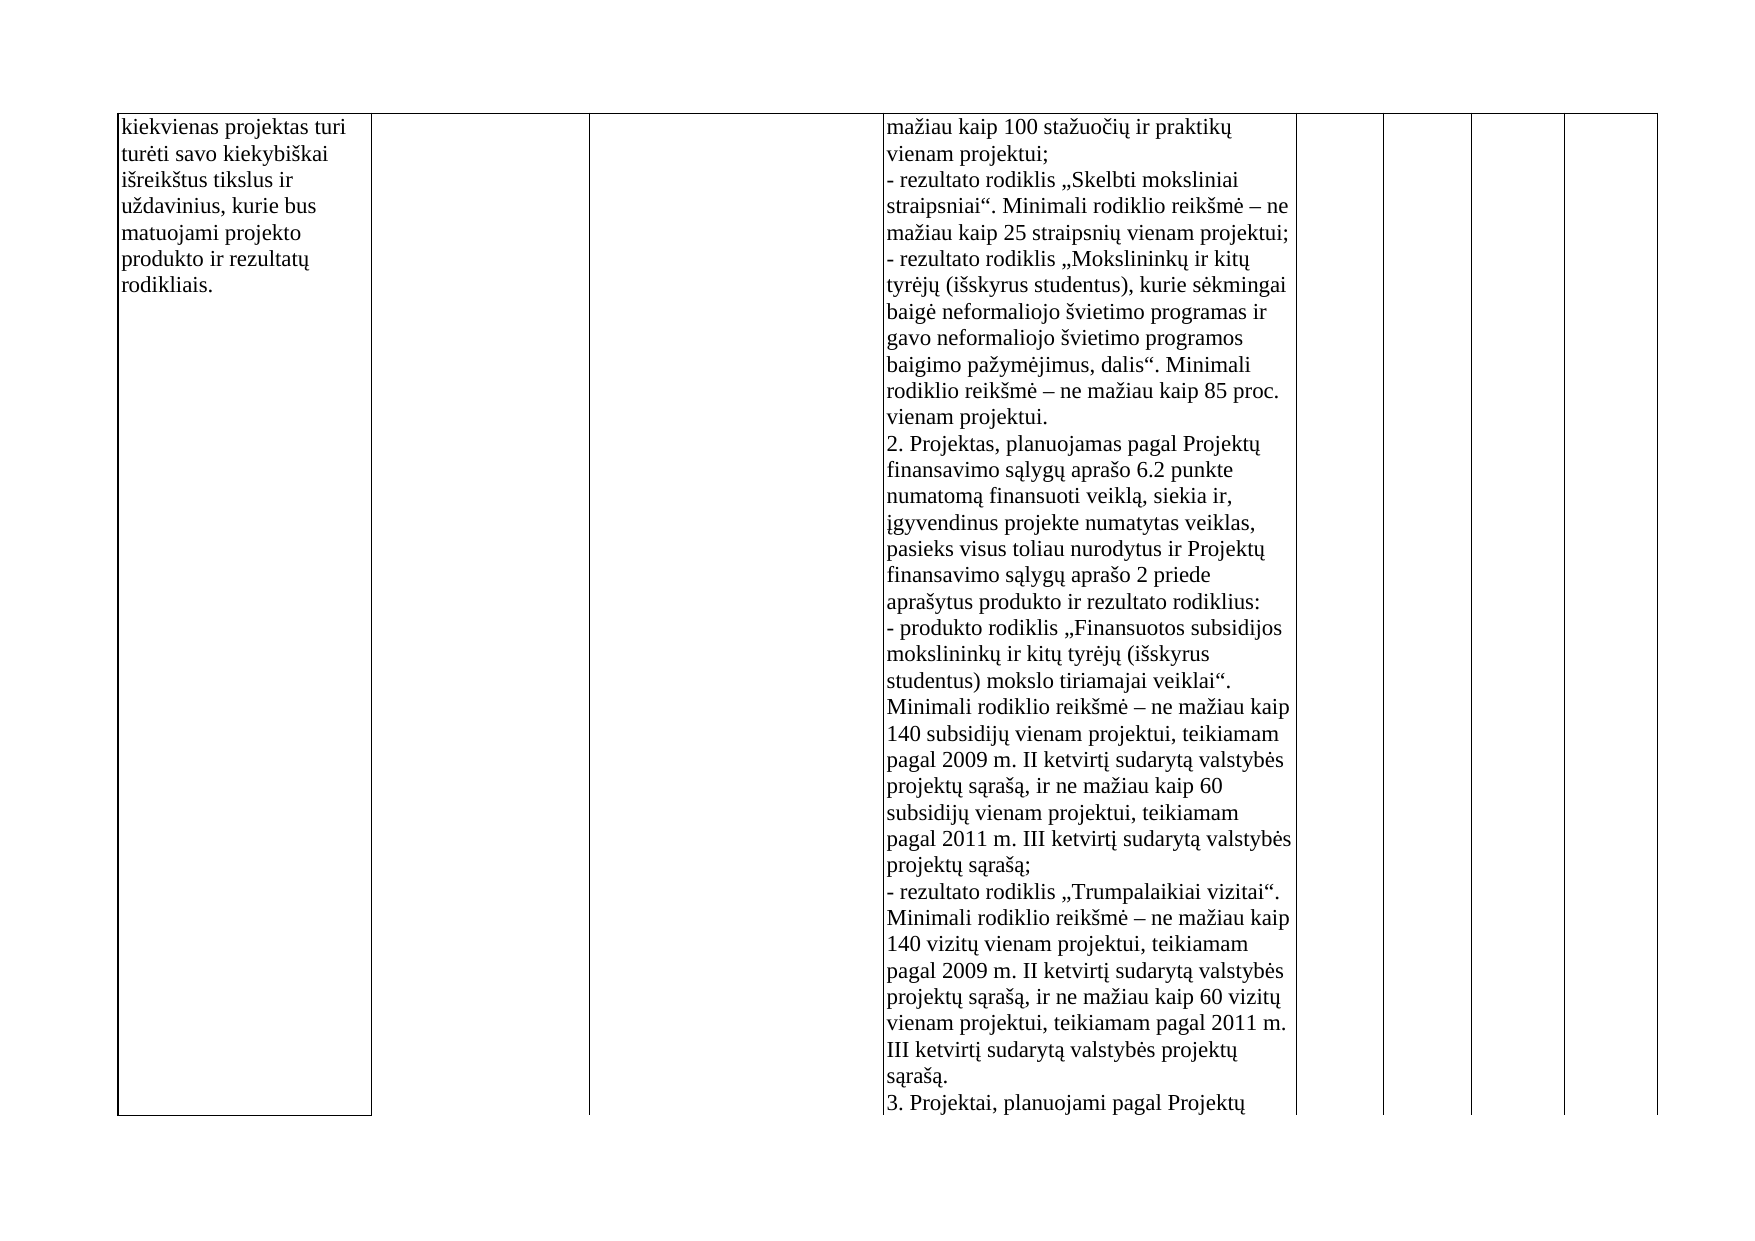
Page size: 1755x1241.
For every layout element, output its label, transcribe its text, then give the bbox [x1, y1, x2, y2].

table_cell kiekvienas projektas turi turėti savo kiekybiškai išreikštus tikslus ir uždavinius, kurie bus matuojami projekto produkto ir rezultatų rodikliais. [119, 114, 371, 1115]
table_cell [372, 114, 589, 1115]
table_cell [1297, 114, 1383, 1115]
table_cell [590, 114, 883, 1115]
table_cell [1472, 114, 1564, 1115]
table_cell [1565, 114, 1657, 1115]
table_cell [1384, 114, 1471, 1115]
table_cell mažiau kaip 100 stažuočių ir praktikų vienam projektui; - rezultato rodiklis „Skelbti moksliniai straipsniai“. Minimali rodiklio reikšmė – ne mažiau kaip 25 straipsnių vienam projektui; - rezultato rodiklis „Mokslininkų ir kitų tyrėjų (išskyrus studentus), kurie sėkmingai baigė neformaliojo švietimo programas ir gavo neformaliojo švietimo programos baigimo pažymėjimus, dalis“. Minimali rodiklio reikšmė – ne mažiau kaip 85 proc. vienam projektui. 2. Projektas, planuojamas pagal Projektų finansavimo sąlygų aprašo 6.2 punkte numatomą finansuoti veiklą, siekia ir, įgyvendinus projekte numatytas veiklas, pasieks visus toliau nurodytus ir Projektų finansavimo sąlygų aprašo 2 priede aprašytus produkto ir rezultato rodiklius: - produkto rodiklis „Finansuotos subsidijos mokslininkų ir kitų tyrėjų (išskyrus studentus) mokslo tiriamajai veiklai“. Minimali rodiklio reikšmė – ne mažiau kaip 140 subsidijų vienam projektui, teikiamam pagal 2009 m. II ketvirtį sudarytą valstybės projektų sąrašą, ir ne mažiau kaip 60 subsidijų vienam projektui, teikiamam pagal 2011 m. III ketvirtį sudarytą valstybės projektų sąrašą; - rezultato rodiklis „Trumpalaikiai vizitai“. Minimali rodiklio reikšmė – ne mažiau kaip 140 vizitų vienam projektui, teikiamam pagal 2009 m. II ketvirtį sudarytą valstybės projektų sąrašą, ir ne mažiau kaip 60 vizitų vienam projektui, teikiamam pagal 2011 m. III ketvirtį sudarytą valstybės projektų sąrašą. 3. Projektai, planuojami pagal Projektų [884, 114, 1296, 1115]
